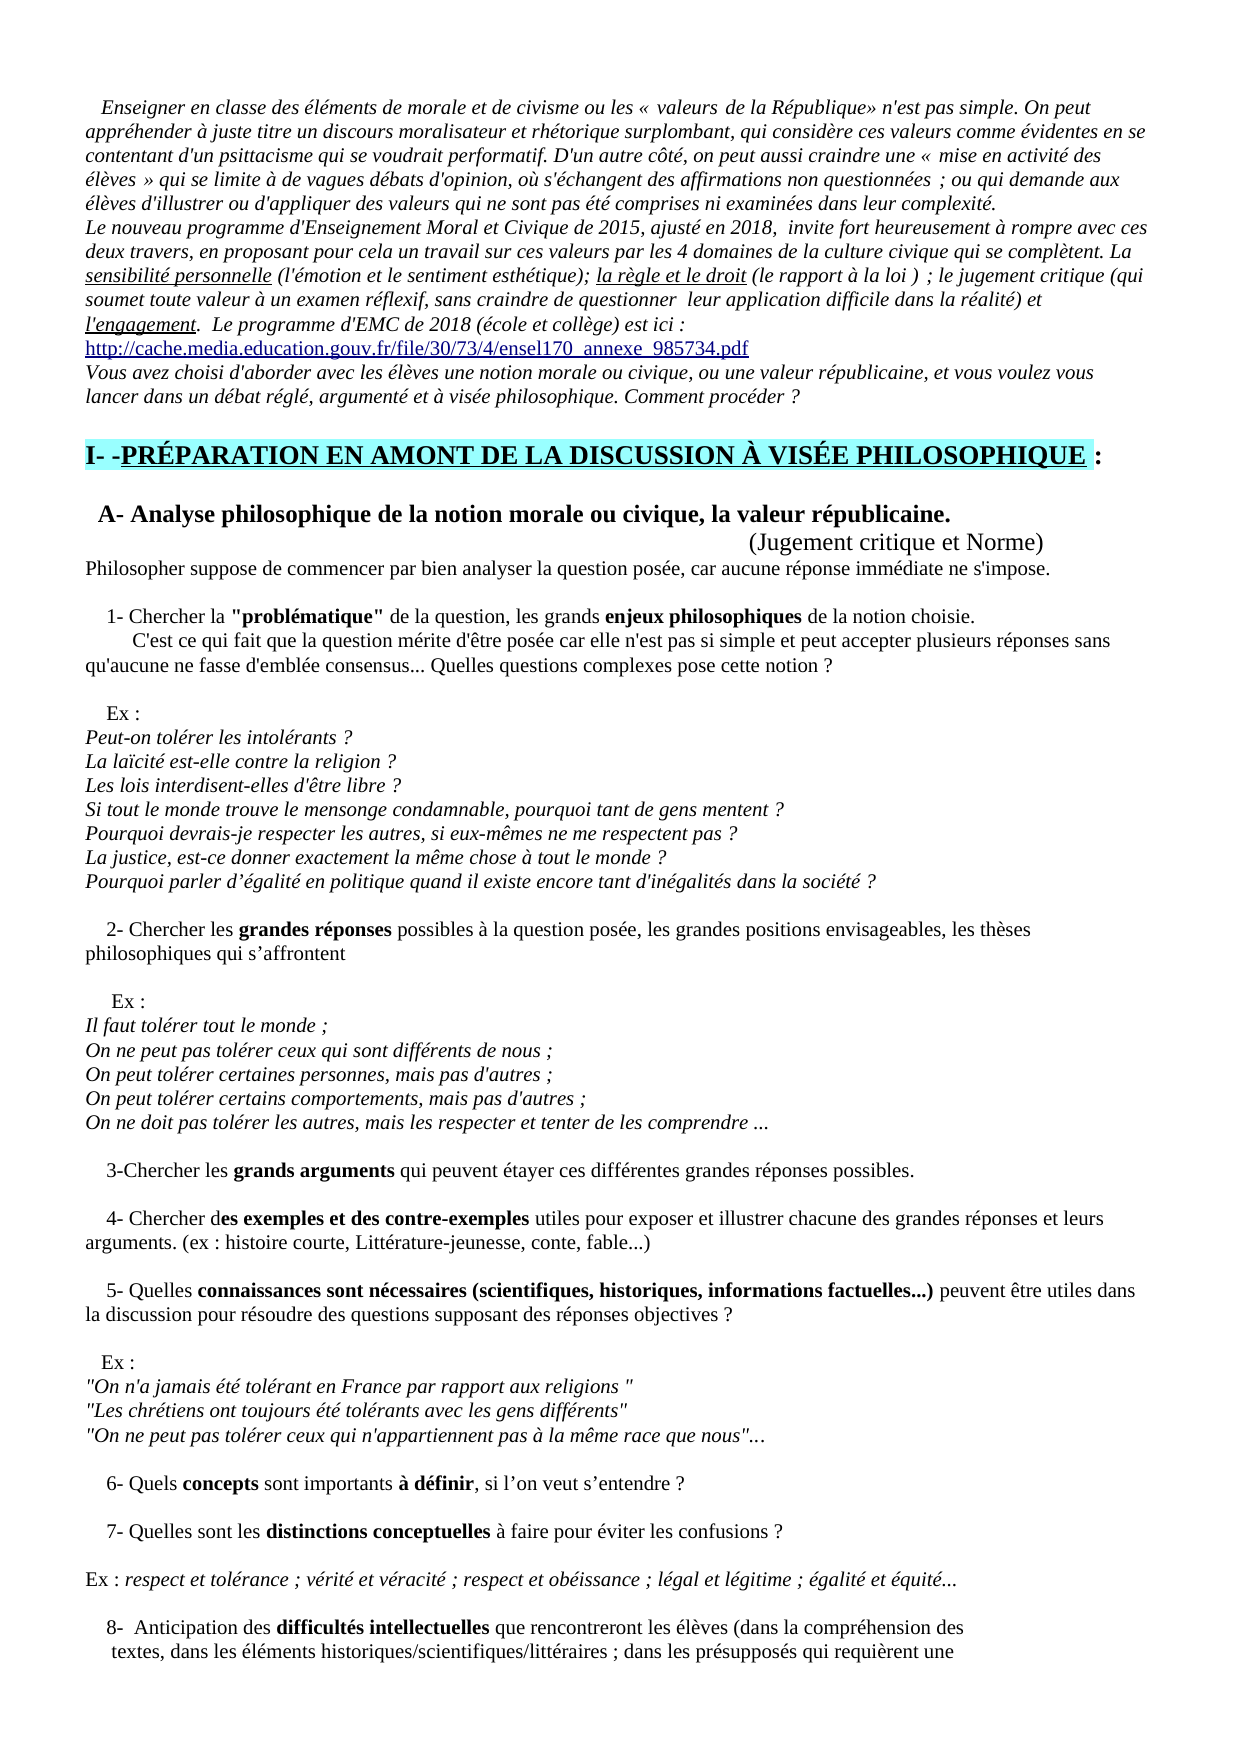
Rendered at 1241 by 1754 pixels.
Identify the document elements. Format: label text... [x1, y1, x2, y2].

text textes, dans les éléments historiques/scientifiques/littéraires ; dans les présupposés qui requièrent une [85, 1639, 1151, 1663]
text C'est ce qui fait que la question mérite d'être posée car elle n'est pas si simple et peut accepter plusieurs réponses sans qu'aucune ne fasse d'emblée consensus... Quelles questions complexes pose cette notion ? [85, 628, 1151, 677]
text On ne doit pas tolérer les autres, mais les respecter et tenter de les comprendre ... [85, 1110, 1151, 1134]
text Ex : [85, 989, 1151, 1013]
text 5- Quelles connaissances sont nécessaires (scientifiques, historiques, informations factuelles...) peuvent être utiles dans la discussion pour résoudre des questions supposant des réponses objectives ? [85, 1278, 1151, 1326]
text 4- Chercher des exemples et des contre-exemples utiles pour exposer et illustrer chacune des grandes réponses et leurs arguments. (ex : histoire courte, Littérature-jeunesse, conte, fable...) [85, 1206, 1151, 1254]
text On peut tolérer certains comportements, mais pas d'autres ; [85, 1086, 1151, 1110]
text "On n'a jamais été tolérant en France par rapport aux religions " [85, 1374, 1151, 1398]
text On peut tolérer certaines personnes, mais pas d'autres ; [85, 1062, 1151, 1086]
text "On ne peut pas tolérer ceux qui n'appartiennent pas à la même race que nous"... [85, 1422, 1151, 1447]
text Si tout le monde trouve le mensonge condamnable, pourquoi tant de gens mentent ? [85, 797, 1151, 821]
text (Jugement critique et Norme) [85, 527, 1151, 556]
text Le nouveau programme d'Enseignement Moral et Civique de 2015, ajusté en 2018, invite fort heureusement à rompre avec ces deux travers, en proposant pour cela un travail sur ces valeurs par les 4 domaines de la culture civique qui se complètent. La sensibilité personnelle (l'émotion et le sentiment esthétique); la règle et le droit (le rapport à la loi ) ; le jugement critique (qui soumet toute valeur à un examen réflexif, sans craindre de questionner leur application difficile dans la réalité) et l'engagement. Le programme d'EMC de 2018 (école et collège) est ici : http://cache.media.education.gouv.fr/file/30/73/4/ensel170_annexe_985734.pdf [85, 215, 1151, 359]
text Pourquoi parler d’égalité en politique quand il existe encore tant d'inégalités dans la société ? [85, 869, 1151, 893]
text Ex : [85, 701, 1151, 725]
text Philosopher suppose de commencer par bien analyser la question posée, car aucune réponse immédiate ne s'impose. [85, 556, 1151, 580]
text La laïcité est-elle contre la religion ? [85, 749, 1151, 773]
text 7- Quelles sont les distinctions conceptuelles à faire pour éviter les confusions ? [85, 1519, 1151, 1543]
text Ex : respect et tolérance ; vérité et véracité ; respect et obéissance ; légal et légitime ; égalité et équité... [85, 1567, 1151, 1591]
text I- -PRÉPARATION EN AMONT DE LA DISCUSSION À VISÉE PHILOSOPHIQUE : [85, 439, 1151, 470]
text Il faut tolérer tout le monde ; [85, 1013, 1151, 1037]
text Les lois interdisent-elles d'être libre ? [85, 773, 1151, 797]
text "Les chrétiens ont toujours été tolérants avec les gens différents" [85, 1398, 1151, 1422]
text Peut-on tolérer les intolérants ? [85, 725, 1151, 749]
text On ne peut pas tolérer ceux qui sont différents de nous ; [85, 1037, 1151, 1062]
text 1- Chercher la "problématique" de la question, les grands enjeux philosophiques de la notion choisie. [85, 604, 1151, 628]
text Ex : [85, 1350, 1151, 1374]
text Pourquoi devrais-je respecter les autres, si eux-mêmes ne me respectent pas ? [85, 821, 1151, 845]
text Enseigner en classe des éléments de morale et de civisme ou les « valeurs de la République» n'est pas simple. On peut appréhender à juste titre un discours moralisateur et rhétorique surplombant, qui considère ces valeurs comme évidentes en se contentant d'un psittacisme qui se voudrait performatif. D'un autre côté, on peut aussi craindre une « mise en activité des élèves » qui se limite à de vagues débats d'opinion, où s'échangent des affirmations non questionnées ; ou qui demande aux élèves d'illustrer ou d'appliquer des valeurs qui ne sont pas été comprises ni examinées dans leur complexité. [85, 95, 1151, 215]
text 2- Chercher les grandes réponses possibles à la question posée, les grandes positions envisageables, les thèses philosophiques qui s’affrontent [85, 917, 1151, 965]
text 6- Quels concepts sont importants à définir, si l’on veut s’entendre ? [85, 1471, 1151, 1495]
text A- Analyse philosophique de la notion morale ou civique, la valeur républicaine. [85, 499, 1151, 527]
text Vous avez choisi d'aborder avec les élèves une notion morale ou civique, ou une valeur républicaine, et vous voulez vous lancer dans un débat réglé, argumenté et à visée philosophique. Comment procéder ? [85, 359, 1151, 408]
text La justice, est-ce donner exactement la même chose à tout le monde ? [85, 845, 1151, 869]
text 8- Anticipation des difficultés intellectuelles que rencontreront les élèves (dans la compréhension des [85, 1615, 1151, 1639]
text 3-Chercher les grands arguments qui peuvent étayer ces différentes grandes réponses possibles. [85, 1158, 1151, 1182]
